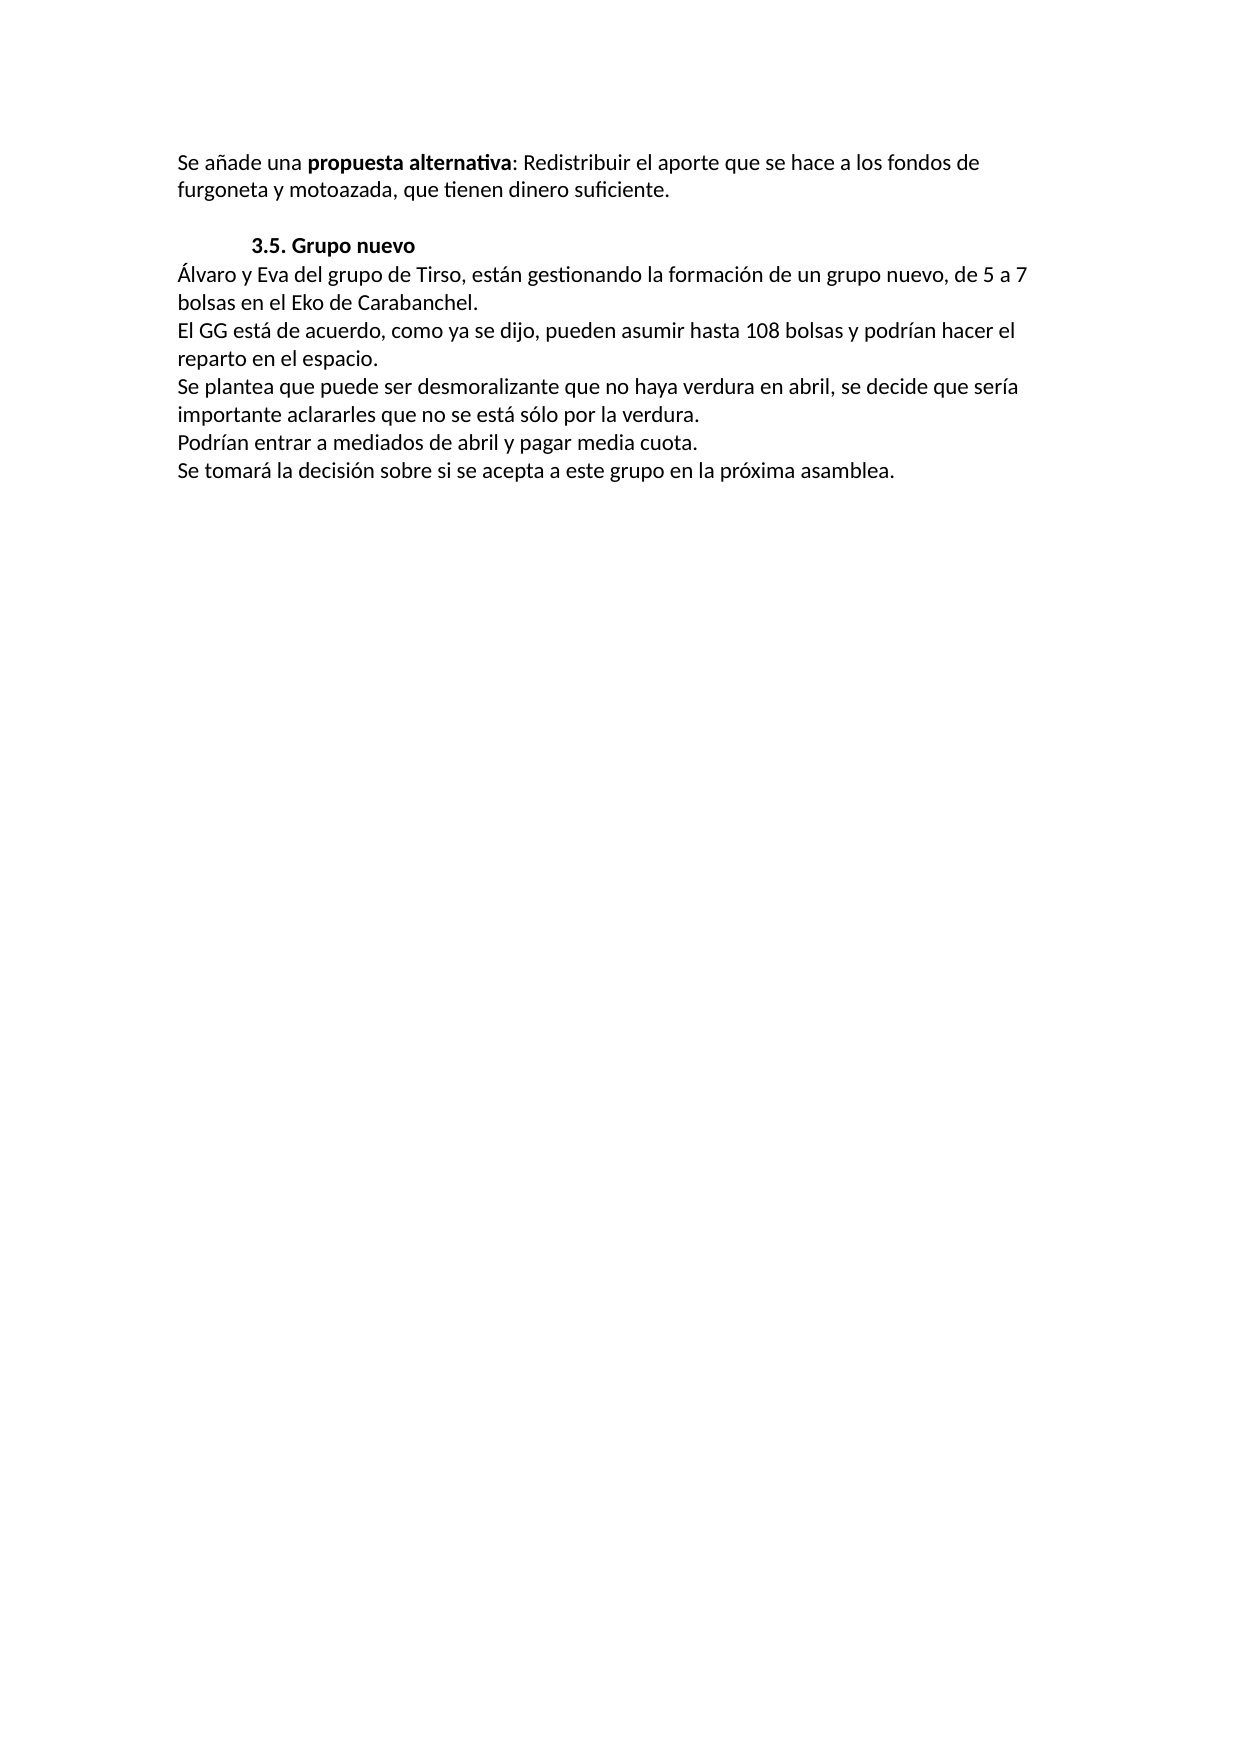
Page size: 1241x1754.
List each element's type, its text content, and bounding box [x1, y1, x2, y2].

text Álvaro y Eva del grupo de Tirso, están gestionando la formación de un grupo nuevo, de 5 a 7 bolsas en el Eko de Carabanchel. [177, 260, 1063, 316]
text El GG está de acuerdo, como ya se dijo, pueden asumir hasta 108 bolsas y podrían hacer el reparto en el espacio. [177, 316, 1063, 372]
text Podrían entrar a mediados de abril y pagar media cuota. [177, 428, 1063, 456]
text Se tomará la decisión sobre si se acepta a este grupo en la próxima asamblea. [177, 456, 1063, 484]
text 3.5. Grupo nuevo [177, 232, 1063, 260]
text Se añade una propuesta alternativa: Redistribuir el aporte que se hace a los fondos de furgoneta y motoazada, que tienen dinero suficiente. [177, 148, 1063, 204]
text Se plantea que puede ser desmoralizante que no haya verdura en abril, se decide que sería importante aclararles que no se está sólo por la verdura. [177, 372, 1063, 428]
